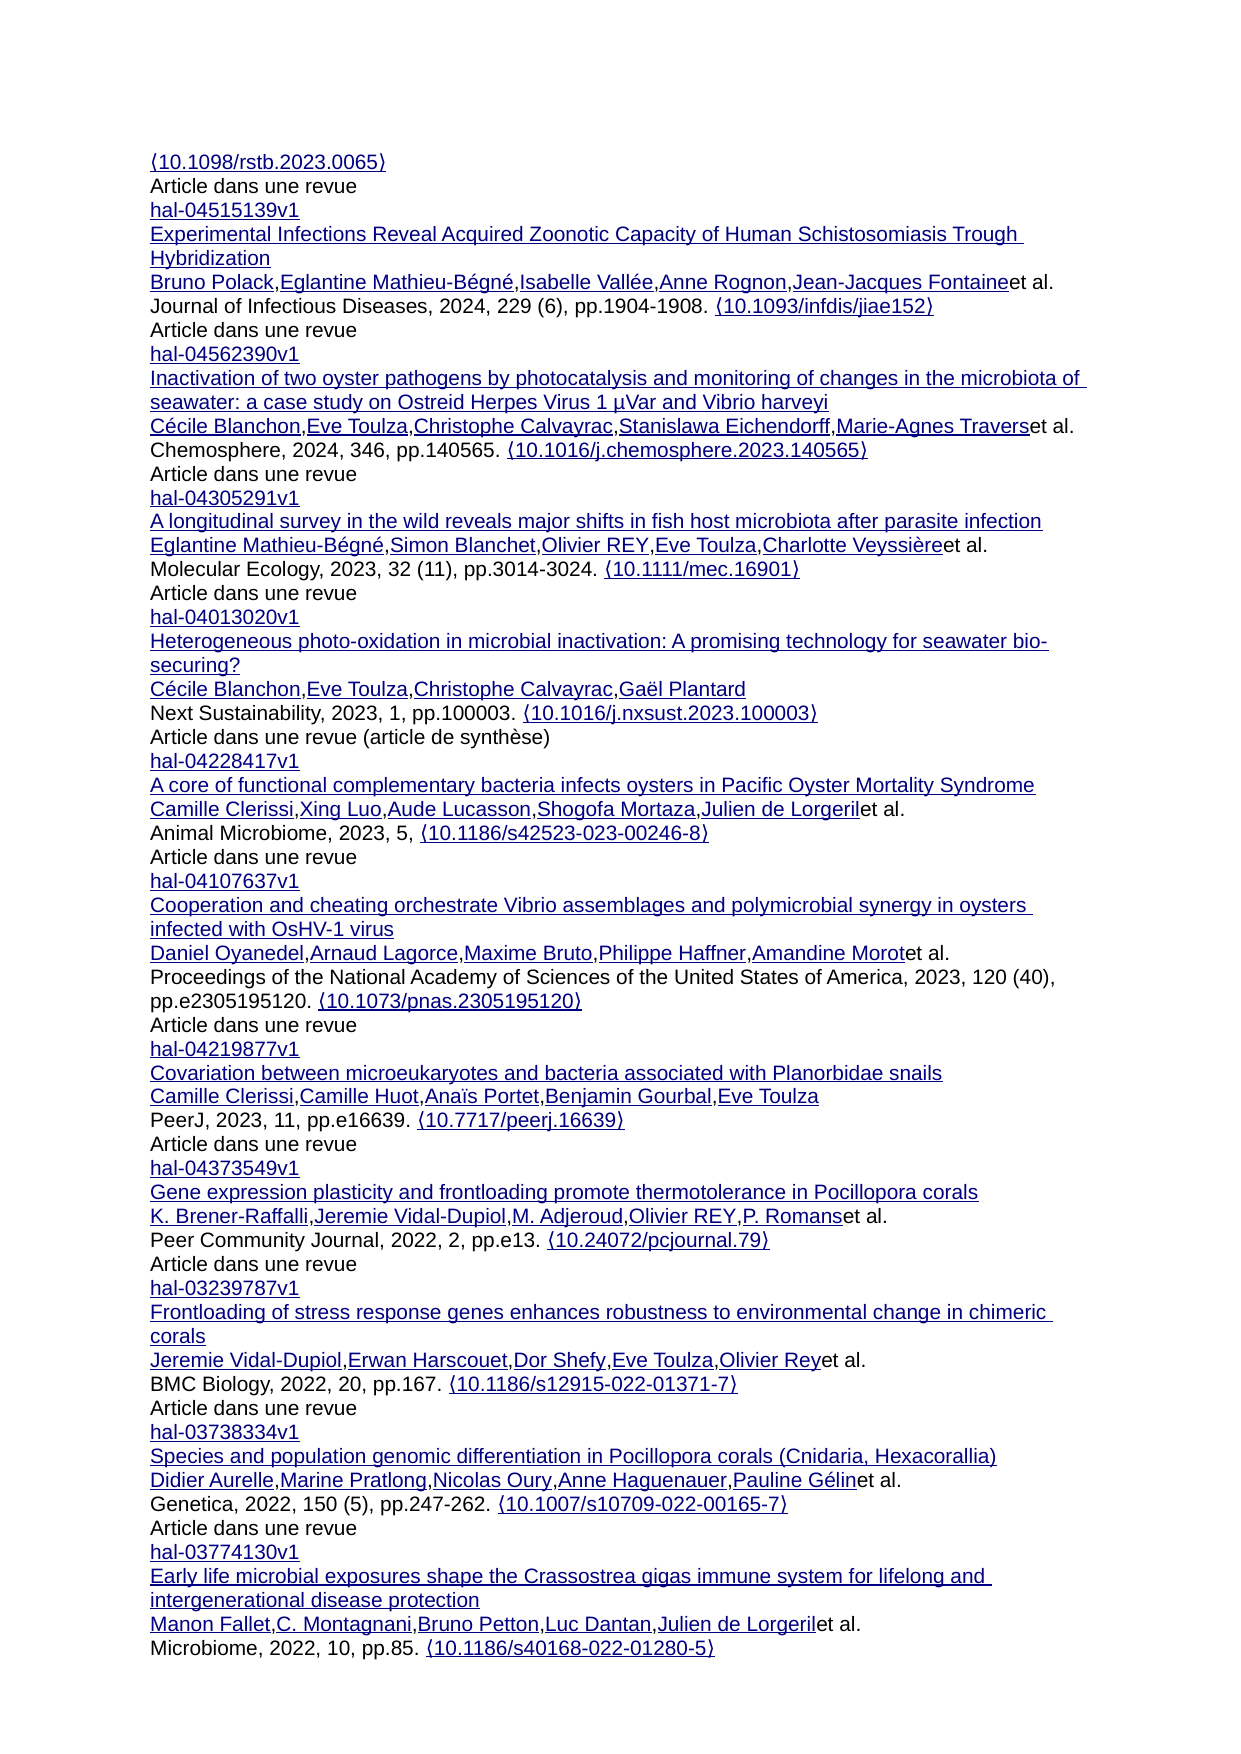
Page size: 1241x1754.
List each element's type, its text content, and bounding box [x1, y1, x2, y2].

table_cell Early life microbial exposures shape the Crassostrea gigas immune system for lifelong and intergenerational disease protection Manon Fallet,C. Montagnani,Bruno Petton,Luc Dantan,Julien de Lorgerilet al. Microbiome, 2022, 10, pp.85. ⟨10.1186/s40168-022-01280-5⟩ [150, 1564, 1090, 1659]
table_cell Species and population genomic differentiation in Pocillopora corals (Cnidaria, Hexacorallia) Didier Aurelle,Marine Pratlong,Nicolas Oury,Anne Haguenauer,Pauline Gélinet al. Genetica, 2022, 150 (5), pp.247-262. ⟨10.1007/s10709-022-00165-7⟩ Article dans une revue hal-03774130v1 [150, 1444, 1090, 1563]
table_cell Gene expression plasticity and frontloading promote thermotolerance in Pocillopora corals K. Brener-Raffalli,Jeremie Vidal-Dupiol,M. Adjeroud,Olivier REY,P. Romanset al. Peer Community Journal, 2022, 2, pp.e13. ⟨10.24072/pcjournal.79⟩ Article dans une revue hal-03239787v1 [150, 1180, 1090, 1300]
table_cell A core of functional complementary bacteria infects oysters in Pacific Oyster Mortality Syndrome Camille Clerissi,Xing Luo,Aude Lucasson,Shogofa Mortaza,Julien de Lorgerilet al. Animal Microbiome, 2023, 5, ⟨10.1186/s42523-023-00246-8⟩ Article dans une revue hal-04107637v1 [150, 773, 1090, 893]
table_cell Heterogeneous photo-oxidation in microbial inactivation: A promising technology for seawater bio-securing? Cécile Blanchon,Eve Toulza,Christophe Calvayrac,Gaël Plantard Next Sustainability, 2023, 1, pp.100003. ⟨10.1016/j.nxsust.2023.100003⟩ Article dans une revue (article de synthèse) hal-04228417v1 [150, 629, 1090, 773]
table_cell ⟨10.1098/rstb.2023.0065⟩ Article dans une revue hal-04515139v1 [150, 150, 1090, 222]
table_cell Inactivation of two oyster pathogens by photocatalysis and monitoring of changes in the microbiota of seawater: a case study on Ostreid Herpes Virus 1 µVar and Vibrio harveyi Cécile Blanchon,Eve Toulza,Christophe Calvayrac,Stanislawa Eichendorff,Marie-Agnes Traverset al. Chemosphere, 2024, 346, pp.140565. ⟨10.1016/j.chemosphere.2023.140565⟩ Article dans une revue hal-04305291v1 [150, 366, 1090, 509]
table_cell Cooperation and cheating orchestrate Vibrio assemblages and polymicrobial synergy in oysters infected with OsHV-1 virus Daniel Oyanedel,Arnaud Lagorce,Maxime Bruto,Philippe Haffner,Amandine Morotet al. Proceedings of the National Academy of Sciences of the United States of America, 2023, 120 (40), pp.e2305195120. ⟨10.1073/pnas.2305195120⟩ Article dans une revue hal-04219877v1 [150, 893, 1090, 1060]
table_cell Covariation between microeukaryotes and bacteria associated with Planorbidae snails Camille Clerissi,Camille Huot,Anaïs Portet,Benjamin Gourbal,Eve Toulza PeerJ, 2023, 11, pp.e16639. ⟨10.7717/peerj.16639⟩ Article dans une revue hal-04373549v1 [150, 1060, 1090, 1180]
table_cell Experimental Infections Reveal Acquired Zoonotic Capacity of Human Schistosomiasis Trough Hybridization Bruno Polack,Eglantine Mathieu-Bégné,Isabelle Vallée,Anne Rognon,Jean-Jacques Fontaineet al. Journal of Infectious Diseases, 2024, 229 (6), pp.1904-1908. ⟨10.1093/infdis/jiae152⟩ Article dans une revue hal-04562390v1 [150, 222, 1090, 366]
table_cell A longitudinal survey in the wild reveals major shifts in fish host microbiota after parasite infection Eglantine Mathieu-Bégné,Simon Blanchet,Olivier REY,Eve Toulza,Charlotte Veyssièreet al. Molecular Ecology, 2023, 32 (11), pp.3014-3024. ⟨10.1111/mec.16901⟩ Article dans une revue hal-04013020v1 [150, 509, 1090, 629]
table_cell Frontloading of stress response genes enhances robustness to environmental change in chimeric corals Jeremie Vidal-Dupiol,Erwan Harscouet,Dor Shefy,Eve Toulza,Olivier Reyet al. BMC Biology, 2022, 20, pp.167. ⟨10.1186/s12915-022-01371-7⟩ Article dans une revue hal-03738334v1 [150, 1300, 1090, 1444]
